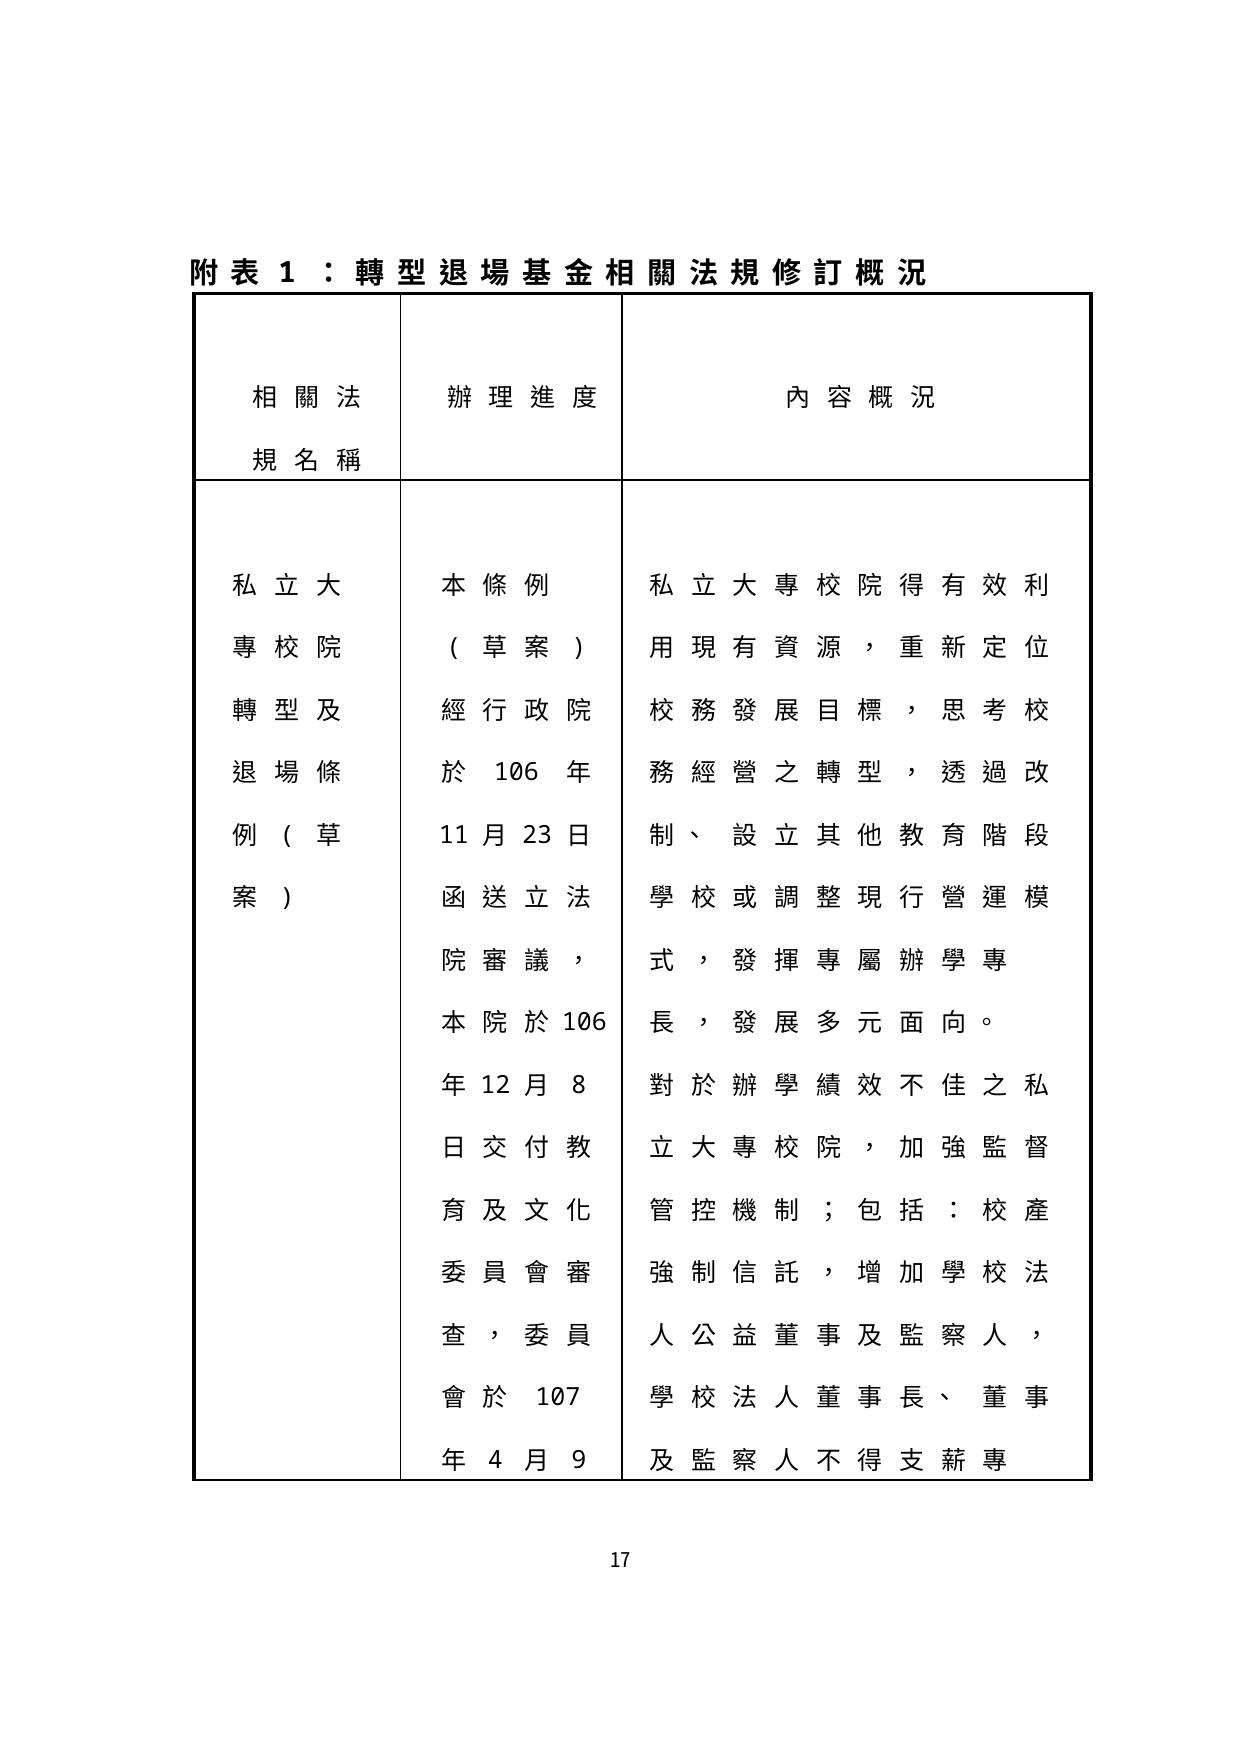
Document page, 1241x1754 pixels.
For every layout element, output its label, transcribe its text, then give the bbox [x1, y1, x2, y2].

table_cell 私立大專校院得有效利用現有資源，重新定位校務發展目標，思考校務經營之轉型，透過改制、設立其他教育階段學校或調整現行營運模式，發揮專屬辦學專長，發展多元面向。 對於辦學績效不佳之私立大專校院，加強監督管控機制；包括：校產強制信託，增加學校法人公益董事及監察人，學校法人董事長、董事及監察人不得支薪專 [623, 481, 1089, 1479]
table_header 相關法規名稱 [196, 295, 400, 479]
table_header 辦理進度 [401, 295, 621, 479]
table_cell 私立大專校院轉型及退場條例(草案) [196, 481, 400, 1479]
text 附表1：轉型退場基金相關法規修訂概況 [183, 229, 1058, 292]
table_cell 本條例(草案)經行政院於106年11月23日函送立法院審議，本院於106年12月8日交付教育及文化委員會審查，委員會於107年4月9 [401, 481, 621, 1479]
table_header 內容概況 [623, 295, 1089, 479]
